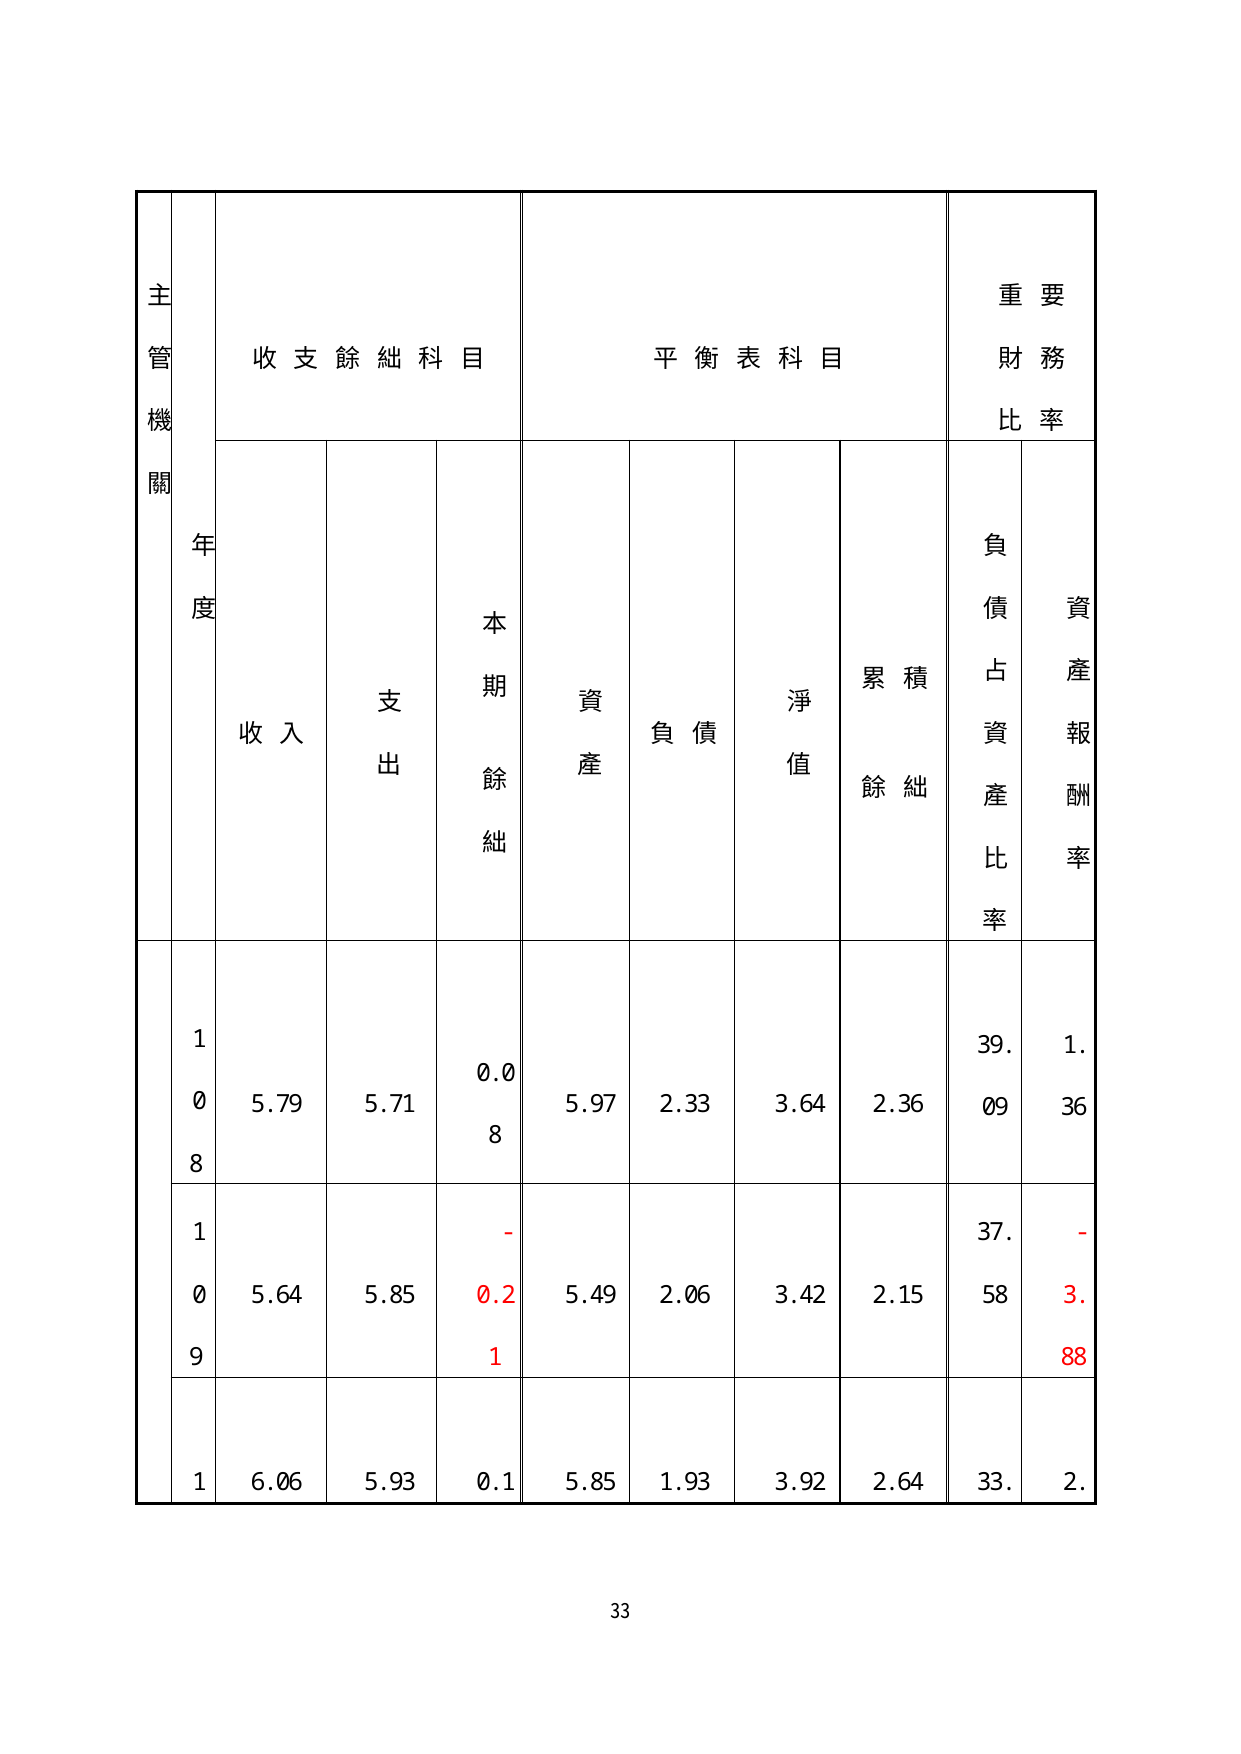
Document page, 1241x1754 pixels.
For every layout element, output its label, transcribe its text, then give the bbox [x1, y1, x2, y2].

table_cell 1.93 [630, 1378, 734, 1502]
table_cell 2.64 [841, 1378, 946, 1502]
table_cell -0.21 [437, 1184, 520, 1377]
table_header 主管機關 [138, 193, 171, 939]
table_cell 3.92 [735, 1378, 839, 1502]
table_cell 108 [172, 941, 215, 1183]
table_cell 2.33 [630, 941, 734, 1183]
table_cell 5.71 [327, 941, 436, 1183]
table_cell 5.49 [523, 1184, 629, 1377]
table_cell 5.97 [523, 941, 629, 1183]
table_cell 2. [1022, 1378, 1094, 1502]
table_header 收支餘絀科目 [216, 193, 520, 439]
table_cell 37.58 [949, 1184, 1021, 1377]
table_cell 33. [949, 1378, 1021, 1502]
table_cell 39.09 [949, 941, 1021, 1183]
table_header 年度 [172, 193, 215, 939]
table_cell -3.88 [1022, 1184, 1094, 1377]
table_cell 0.08 [437, 941, 520, 1183]
table_cell 5.64 [216, 1184, 326, 1377]
table_cell 6.06 [216, 1378, 326, 1502]
table_cell 3.64 [735, 941, 839, 1183]
table_header 重要財務比率 [949, 193, 1094, 439]
table_cell 淨值 [735, 441, 839, 939]
table_header 平衡表科目 [523, 193, 946, 439]
table_cell 負債占資產比率 [949, 441, 1021, 939]
table_cell 支出 [327, 441, 436, 939]
table_cell 5.85 [523, 1378, 629, 1502]
table_cell 2.36 [841, 941, 946, 1183]
table_cell 0.1 [437, 1378, 520, 1502]
table_cell 累積 餘絀 [841, 441, 946, 939]
table_cell 5.79 [216, 941, 326, 1183]
table_cell 3.42 [735, 1184, 839, 1377]
table_cell 5.85 [327, 1184, 436, 1377]
table_cell 1 [172, 1378, 215, 1502]
table_cell [138, 941, 171, 1502]
table_cell 負債 [630, 441, 734, 939]
table_cell 2.15 [841, 1184, 946, 1377]
table_cell 5.93 [327, 1378, 436, 1502]
table_cell 資產 [523, 441, 629, 939]
table_cell 資產報酬率 [1022, 441, 1094, 939]
table_cell 收入 [216, 441, 326, 939]
table_cell 109 [172, 1184, 215, 1377]
table_cell 本期 餘絀 [437, 441, 520, 939]
table_cell 2.06 [630, 1184, 734, 1377]
table_cell 1.36 [1022, 941, 1094, 1183]
